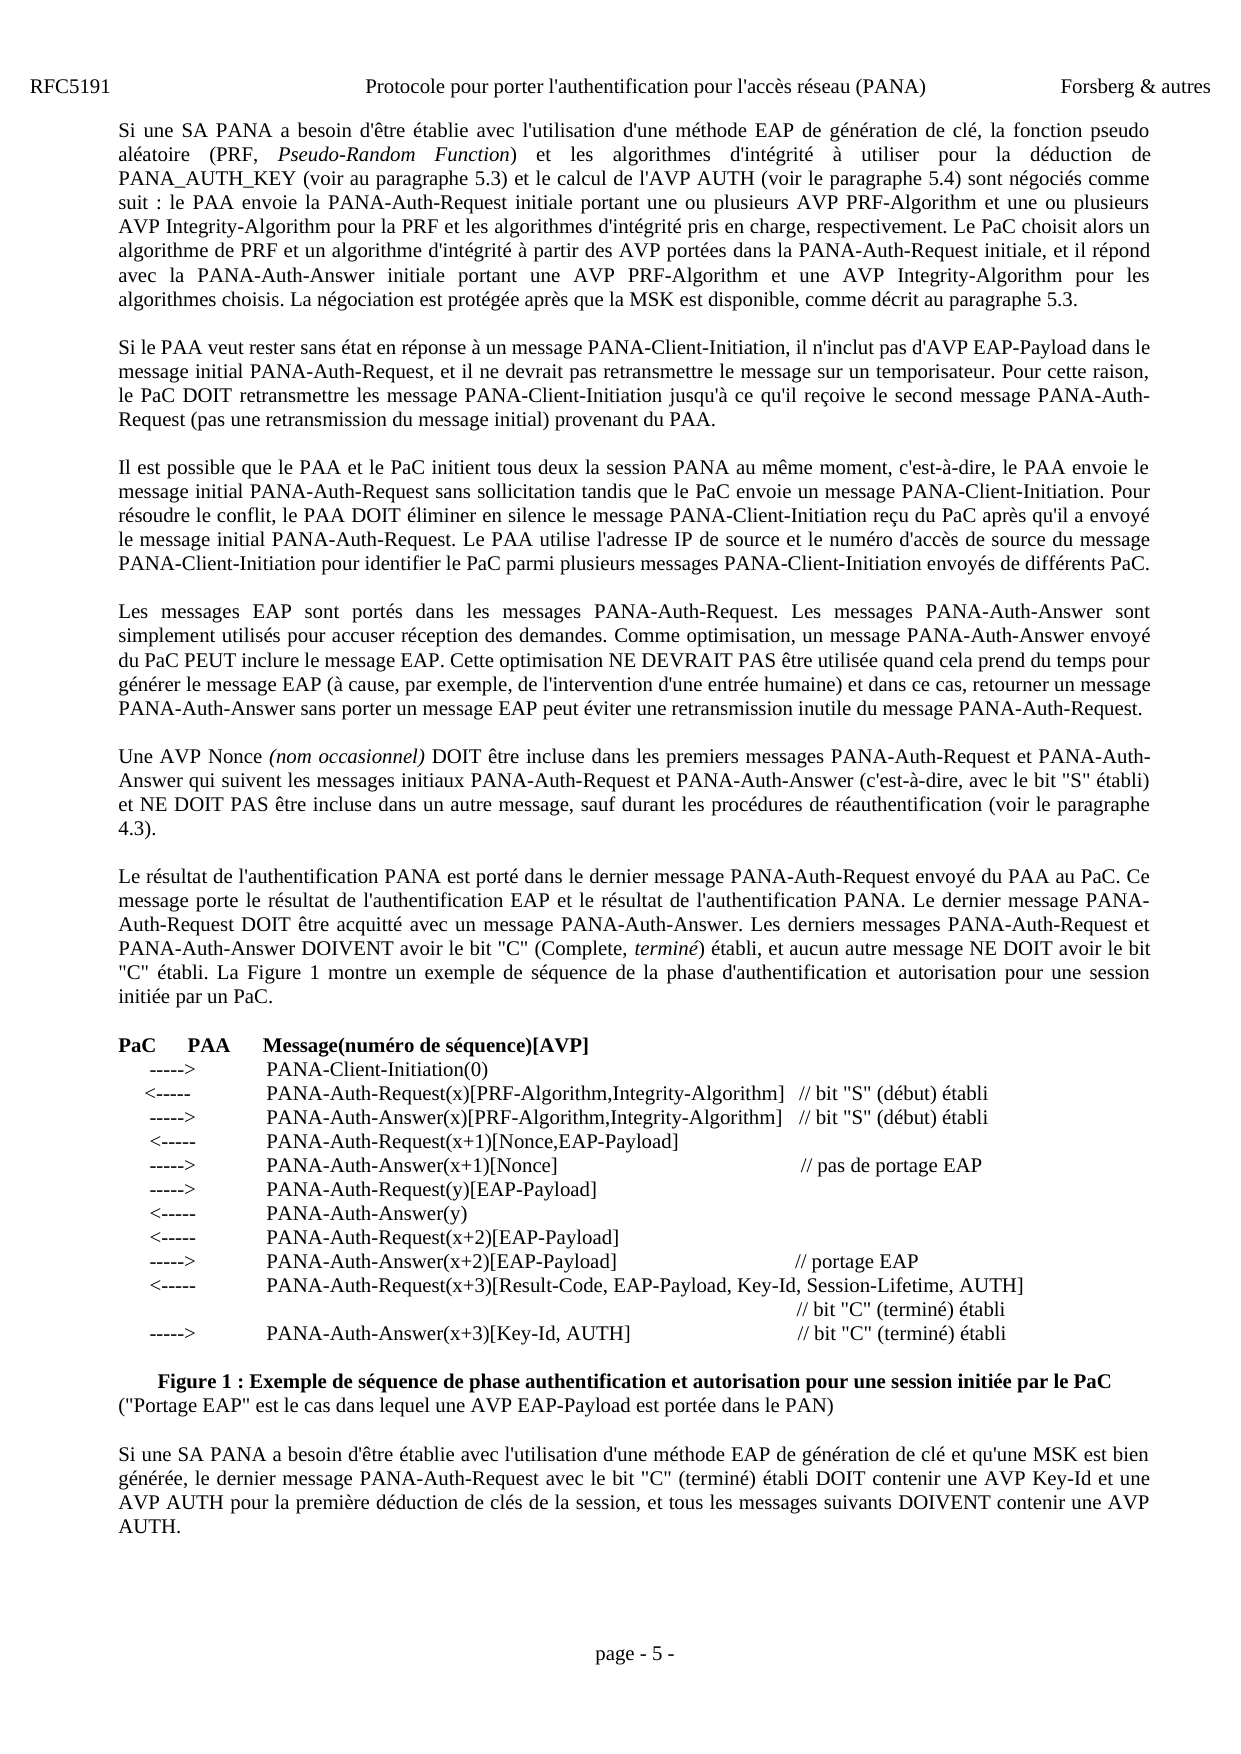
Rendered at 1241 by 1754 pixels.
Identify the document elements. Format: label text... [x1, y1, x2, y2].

text <----- PANA-Auth-Request(x+1)[Nonce,EAP-Payload] [118, 1129, 1152, 1153]
text <----- PANA-Auth-Answer(y) [118, 1201, 1152, 1225]
text -----> PANA-Auth-Answer(x)[PRF-Algorithm,Integrity-Algorithm] // bit "S" (début) établi [118, 1105, 1152, 1129]
text <----- PANA-Auth-Request(x)[PRF-Algorithm,Integrity-Algorithm] // bit "S" (début) établi [118, 1081, 1152, 1105]
text Les messages EAP sont portés dans les messages PANA-Auth-Request. Les messages PANA-Auth-Answer sont simplement utilisés pour accuser réception des demandes. Comme optimisation, un message PANA-Auth-Answer envoyé du PaC PEUT inclure le message EAP. Cette optimisation NE DEVRAIT PAS être utilisée quand cela prend du temps pour générer le message EAP (à cause, par exemple, de l'intervention d'une entrée humaine) et dans ce cas, retourner un message PANA-Auth-Answer sans porter un message EAP peut éviter une retransmission inutile du message PANA-Auth-Request. [118, 599, 1152, 720]
text Il est possible que le PAA et le PaC initient tous deux la session PANA au même moment, c'est-à-dire, le PAA envoie le message initial PANA-Auth-Request sans sollicitation tandis que le PaC envoie un message PANA-Client-Initiation. Pour résoudre le conflit, le PAA DOIT éliminer en silence le message PANA-Client-Initiation reçu du PaC après qu'il a envoyé le message initial PANA-Auth-Request. Le PAA utilise l'adresse IP de source et le numéro d'accès de source du message PANA-Client-Initiation pour identifier le PaC parmi plusieurs messages PANA-Client-Initiation envoyés de différents PaC. [118, 455, 1152, 575]
text PaC PAA Message(numéro de séquence)[AVP] [118, 1032, 1152, 1057]
text -----> PANA-Auth-Request(y)[EAP-Payload] [118, 1177, 1152, 1201]
text Si le PAA veut rester sans état en réponse à un message PANA-Client-Initiation, il n'inclut pas d'AVP EAP-Payload dans le message initial PANA-Auth-Request, et il ne devrait pas retransmettre le message sur un temporisateur. Pour cette raison, le PaC DOIT retransmettre les message PANA-Client-Initiation jusqu'à ce qu'il reçoive le second message PANA-Auth-Request (pas une retransmission du message initial) provenant du PAA. [118, 335, 1152, 431]
text Une AVP Nonce (nom occasionnel) DOIT être incluse dans les premiers messages PANA-Auth-Request et PANA-Auth-Answer qui suivent les messages initiaux PANA-Auth-Request et PANA-Auth-Answer (c'est-à-dire, avec le bit "S" établi) et NE DOIT PAS être incluse dans un autre message, sauf durant les procédures de réauthentification (voir le paragraphe 4.3). [118, 744, 1152, 840]
text <----- PANA-Auth-Request(x+3)[Result-Code, EAP-Payload, Key-Id, Session-Lifetime, AUTH] [118, 1273, 1152, 1297]
text -----> PANA-Auth-Answer(x+2)[EAP-Payload] // portage EAP [118, 1249, 1152, 1273]
text -----> PANA-Auth-Answer(x+1)[Nonce] // pas de portage EAP [118, 1153, 1152, 1177]
text -----> PANA-Auth-Answer(x+3)[Key-Id, AUTH] // bit "C" (terminé) établi [118, 1321, 1152, 1345]
text ("Portage EAP" est le cas dans lequel une AVP EAP-Payload est portée dans le PAN) [118, 1393, 1152, 1417]
text Si une SA PANA a besoin d'être établie avec l'utilisation d'une méthode EAP de génération de clé, la fonction pseudo aléatoire (PRF, Pseudo-Random Function) et les algorithmes d'intégrité à utiliser pour la déduction de PANA_AUTH_KEY (voir au paragraphe 5.3) et le calcul de l'AVP AUTH (voir le paragraphe 5.4) sont négociés comme suit : le PAA envoie la PANA-Auth-Request initiale portant une ou plusieurs AVP PRF-Algorithm et une ou plusieurs AVP Integrity-Algorithm pour la PRF et les algorithmes d'intégrité pris en charge, respectivement. Le PaC choisit alors un algorithme de PRF et un algorithme d'intégrité à partir des AVP portées dans la PANA-Auth-Request initiale, et il répond avec la PANA-Auth-Answer initiale portant une AVP PRF-Algorithm et une AVP Integrity-Algorithm pour les algorithmes choisis. La négociation est protégée après que la MSK est disponible, comme décrit au paragraphe 5.3. [118, 118, 1152, 311]
subtitle Figure 1 : Exemple de séquence de phase authentification et autorisation pour une session initiée par le PaC [118, 1369, 1152, 1393]
text -----> PANA-Client-Initiation(0) [118, 1057, 1152, 1081]
text Si une SA PANA a besoin d'être établie avec l'utilisation d'une méthode EAP de génération de clé et qu'une MSK est bien générée, le dernier message PANA-Auth-Request avec le bit "C" (terminé) établi DOIT contenir une AVP Key-Id et une AVP AUTH pour la première déduction de clés de la session, et tous les messages suivants DOIVENT contenir une AVP AUTH. [118, 1442, 1152, 1538]
text <----- PANA-Auth-Request(x+2)[EAP-Payload] [118, 1225, 1152, 1249]
text Le résultat de l'authentification PANA est porté dans le dernier message PANA-Auth-Request envoyé du PAA au PaC. Ce message porte le résultat de l'authentification EAP et le résultat de l'authentification PANA. Le dernier message PANA-Auth-Request DOIT être acquitté avec un message PANA-Auth-Answer. Les derniers messages PANA-Auth-Request et PANA-Auth-Answer DOIVENT avoir le bit "C" (Complete, terminé) établi, et aucun autre message NE DOIT avoir le bit "C" établi. La Figure 1 montre un exemple de séquence de la phase d'authentification et autorisation pour une session initiée par un PaC. [118, 864, 1152, 1008]
text // bit "C" (terminé) établi [118, 1297, 1152, 1321]
